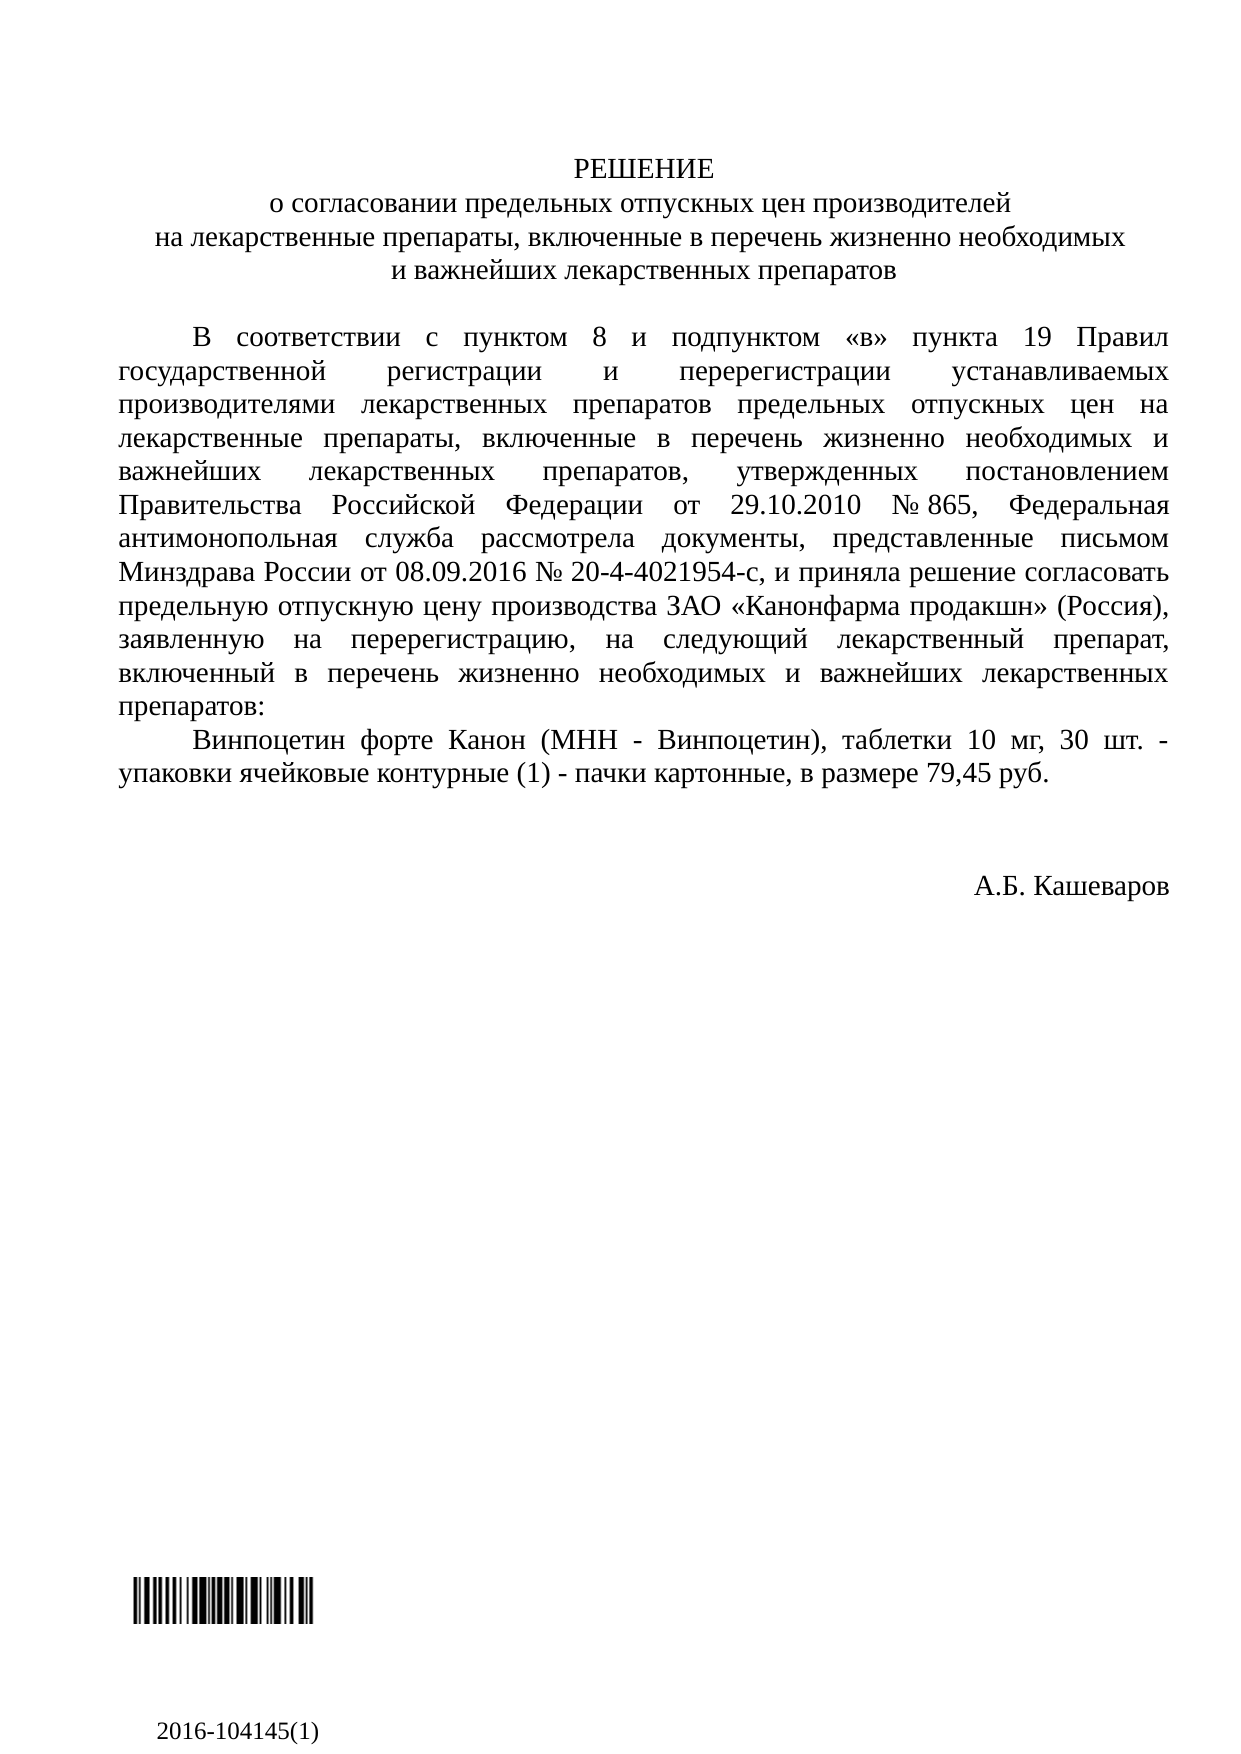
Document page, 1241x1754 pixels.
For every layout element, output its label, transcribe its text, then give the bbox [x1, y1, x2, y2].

text В соответствии с пунктом 8 и подпунктом «в» пункта 19 Правил государственной регистрации и перерегистрации устанавливаемых производителями лекарственных препаратов предельных отпускных цен на лекарственные препараты, включенные в перечень жизненно необходимых и важнейших лекарственных препаратов, утвержденных постановлением Правительства Российской Федерации от 29.10.2010 № 865, Федеральная антимонопольная служба рассмотрела документы, представленные письмом Минздрава России от 08.09.2016 № 20-4-4021954-с, и приняла решение согласовать предельную отпускную цену производства ЗАО «Канонфарма продакшн» (Россия), заявленную на перерегистрацию, на следующий лекарственный препарат, включенный в перечень жизненно необходимых и важнейших лекарственных препаратов: [118, 319, 1170, 722]
text на лекарственные препараты, включенные в перечень жизненно необходимых [118, 219, 1170, 252]
text А.Б. Кашеваров [118, 868, 1170, 902]
text РЕШЕНИЕ [118, 152, 1170, 185]
text и важнейших лекарственных препаратов [118, 252, 1170, 286]
text о согласовании предельных отпускных цен производителей [118, 185, 1170, 219]
picture [118, 1577, 331, 1624]
text Винпоцетин форте Канон (МНН - Винпоцетин), таблетки 10 мг, 30 шт. - упаковки ячейковые контурные (1) - пачки картонные, в размере 79,45 руб. [118, 722, 1170, 789]
